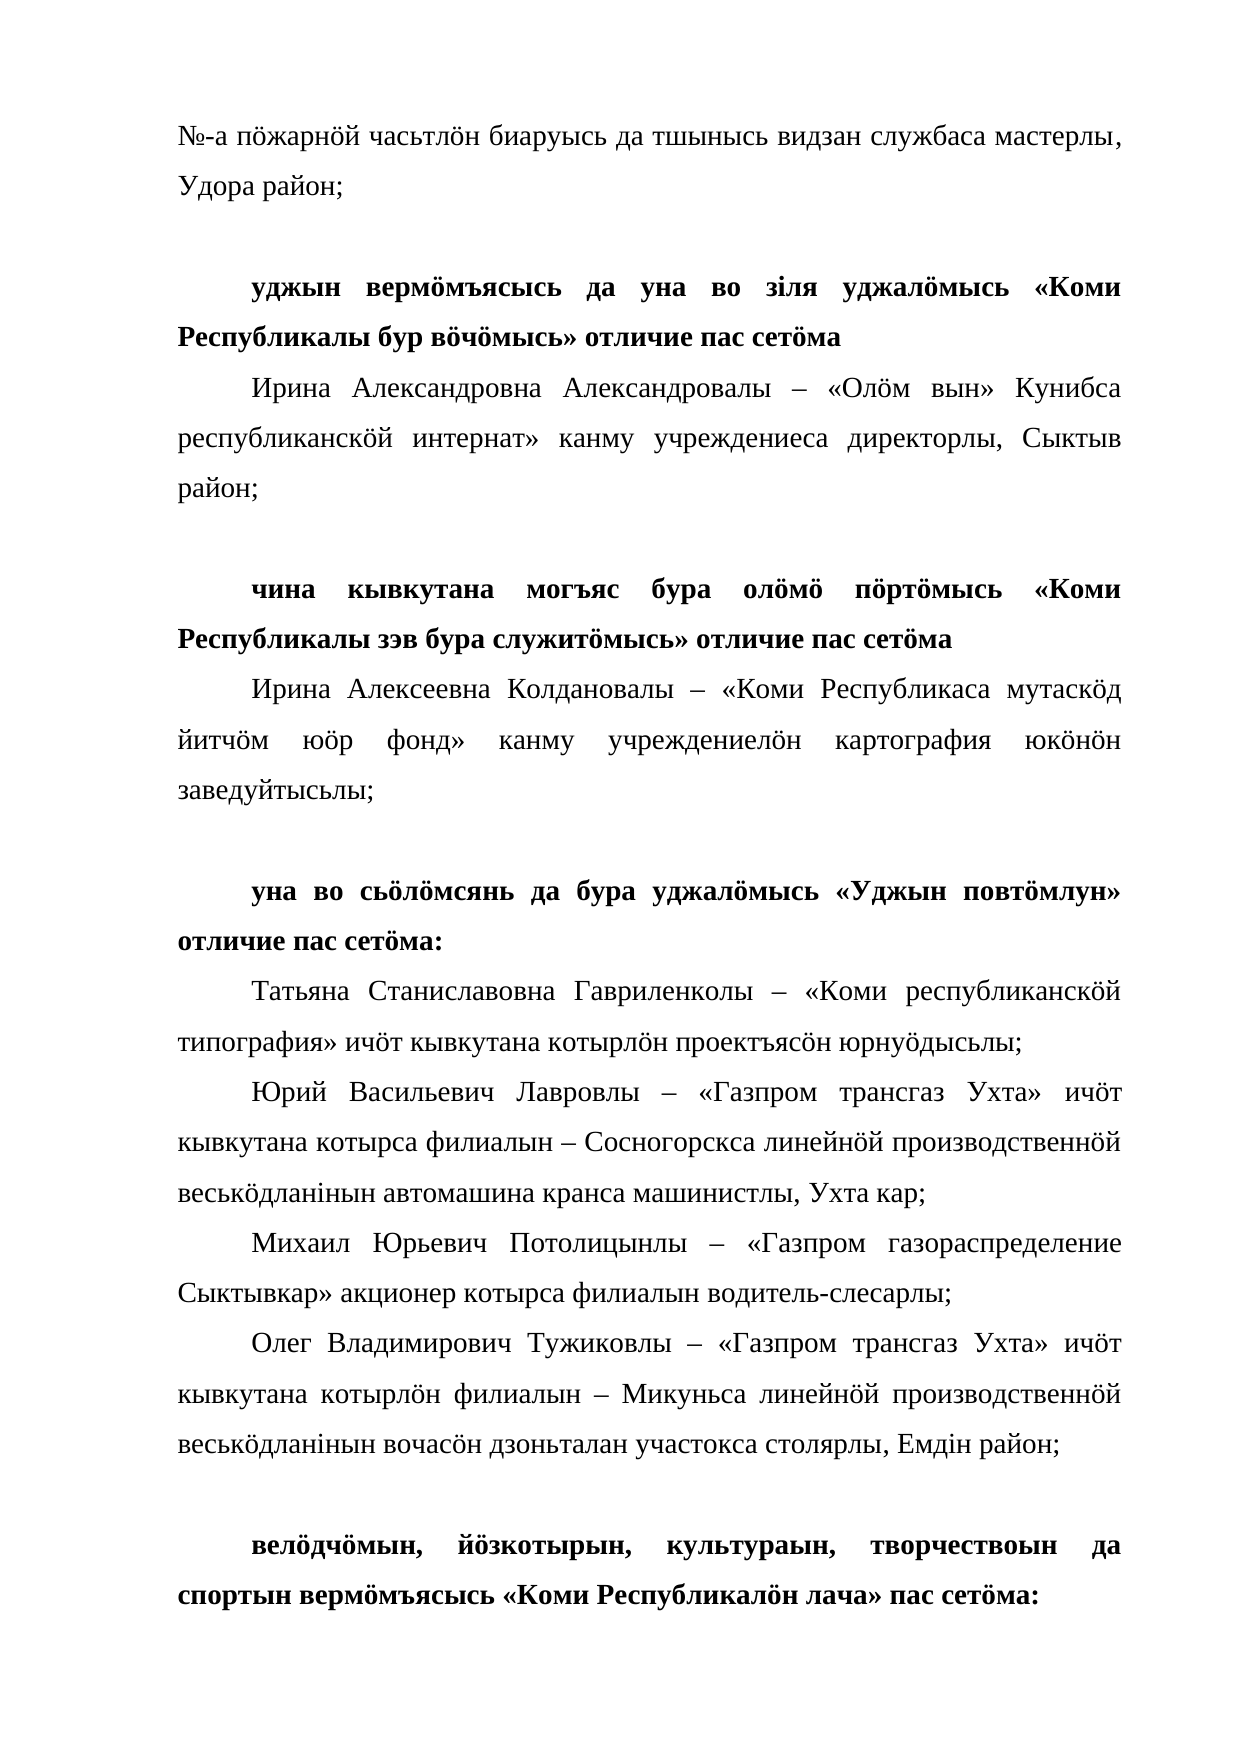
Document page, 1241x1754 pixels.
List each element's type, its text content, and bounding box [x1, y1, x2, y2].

text велӧдчӧмын, йӧзкотырын, культураын, творчествоын да спортын вермӧмъясысь «Коми Республикалӧн лача» пас сетӧма: [177, 1527, 1122, 1611]
text уджын вермӧмъясысь да уна во зіля уджалӧмысь «Коми Республикалы бур вӧчӧмысь» отличие пас сетӧма [177, 269, 1122, 353]
text Михаил Юрьевич Потолицынлы – «Газпром газораспределение Сыктывкар» акционер котырса филиалын водитель-слесарлы; [177, 1225, 1122, 1309]
text Татьяна Станиславовна Гавриленколы – «Коми республиканскӧй типография» ичӧт кывкутана котырлӧн проектъясӧн юрнуӧдысьлы; [177, 973, 1122, 1057]
text чина кывкутана могъяс бура олӧмӧ пӧртӧмысь «Коми Республикалы зэв бура служитӧмысь» отличие пас сетӧма [177, 571, 1122, 655]
text Ирина Алексеевна Колдановалы – «Коми Республикаса мутаскӧд йитчӧм юӧр фонд» канму учреждениелӧн картография юкӧнӧн заведуйтысьлы; [177, 672, 1122, 806]
text Юрий Васильевич Лавровлы – «Газпром трансгаз Ухта» ичӧт кывкутана котырса филиалын – Сосногорскса линейнӧй производственнӧй веськӧдланінын автомашина кранса машинистлы, Ухта кар; [177, 1074, 1122, 1208]
text №-а пӧжарнӧй часьтлӧн биаруысь да тшынысь видзан службаса мастерлы, Удора район; [177, 118, 1122, 202]
text Ирина Александровна Александровалы – «Олӧм вын» Кунибса республиканскӧй интернат» канму учреждениеса директорлы, Сыктыв район; [177, 370, 1122, 504]
text уна во сьӧлӧмсянь да бура уджалӧмысь «Уджын повтӧмлун» отличие пас сетӧма: [177, 873, 1122, 957]
text Олег Владимирович Тужиковлы – «Газпром трансгаз Ухта» ичӧт кывкутана котырлӧн филиалын – Микуньса линейнӧй производственнӧй веськӧдланінын вочасӧн дзоньталан участокса столярлы, Емдін район; [177, 1326, 1122, 1460]
